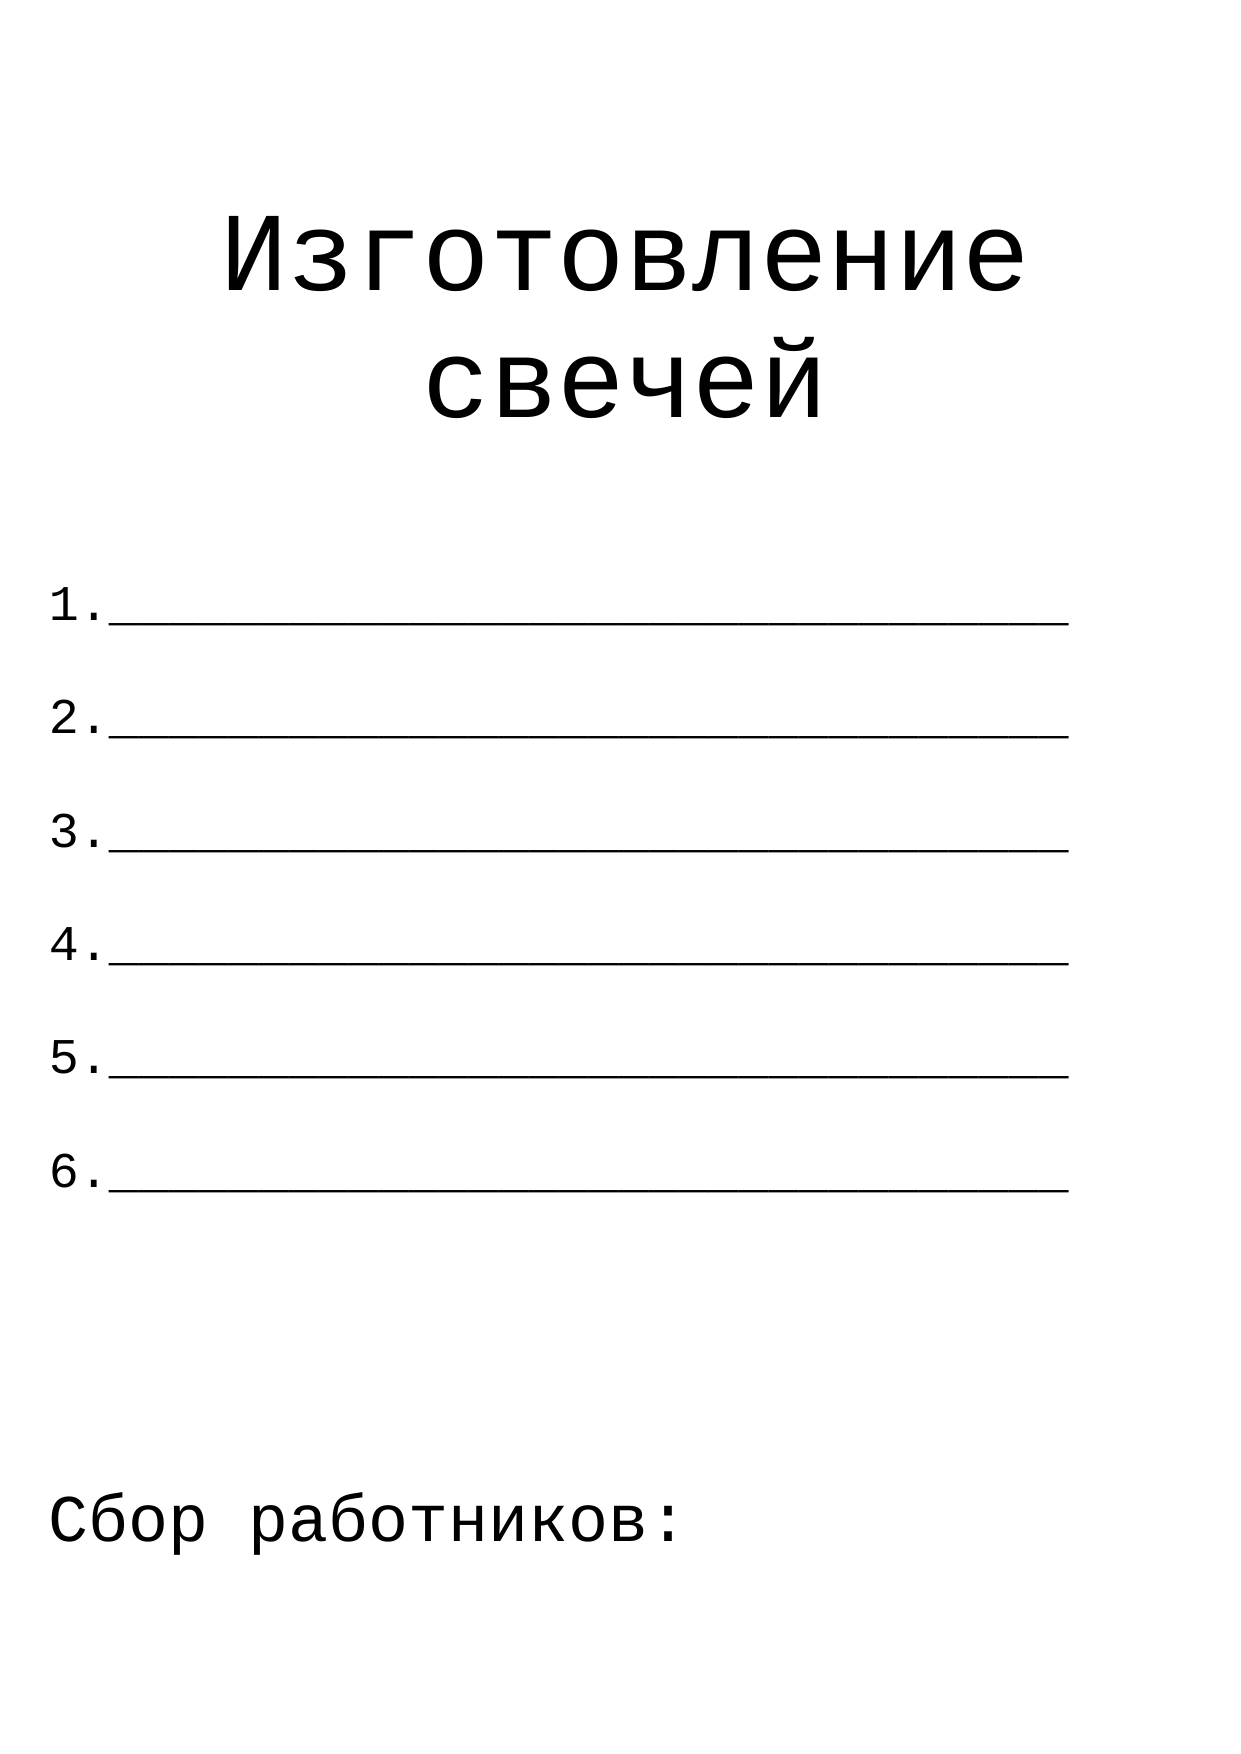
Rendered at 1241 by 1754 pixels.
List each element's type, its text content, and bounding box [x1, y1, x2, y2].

text 3.________________________________ [48, 806, 1202, 862]
text Изготовление свечей [48, 196, 1202, 451]
text 2.________________________________ [48, 692, 1202, 749]
text 1.________________________________ [48, 579, 1202, 636]
text 6.________________________________ [48, 1146, 1202, 1202]
text 4.________________________________ [48, 919, 1202, 976]
text Сбор работников: [48, 1486, 1202, 1561]
text 5.________________________________ [48, 1032, 1202, 1089]
